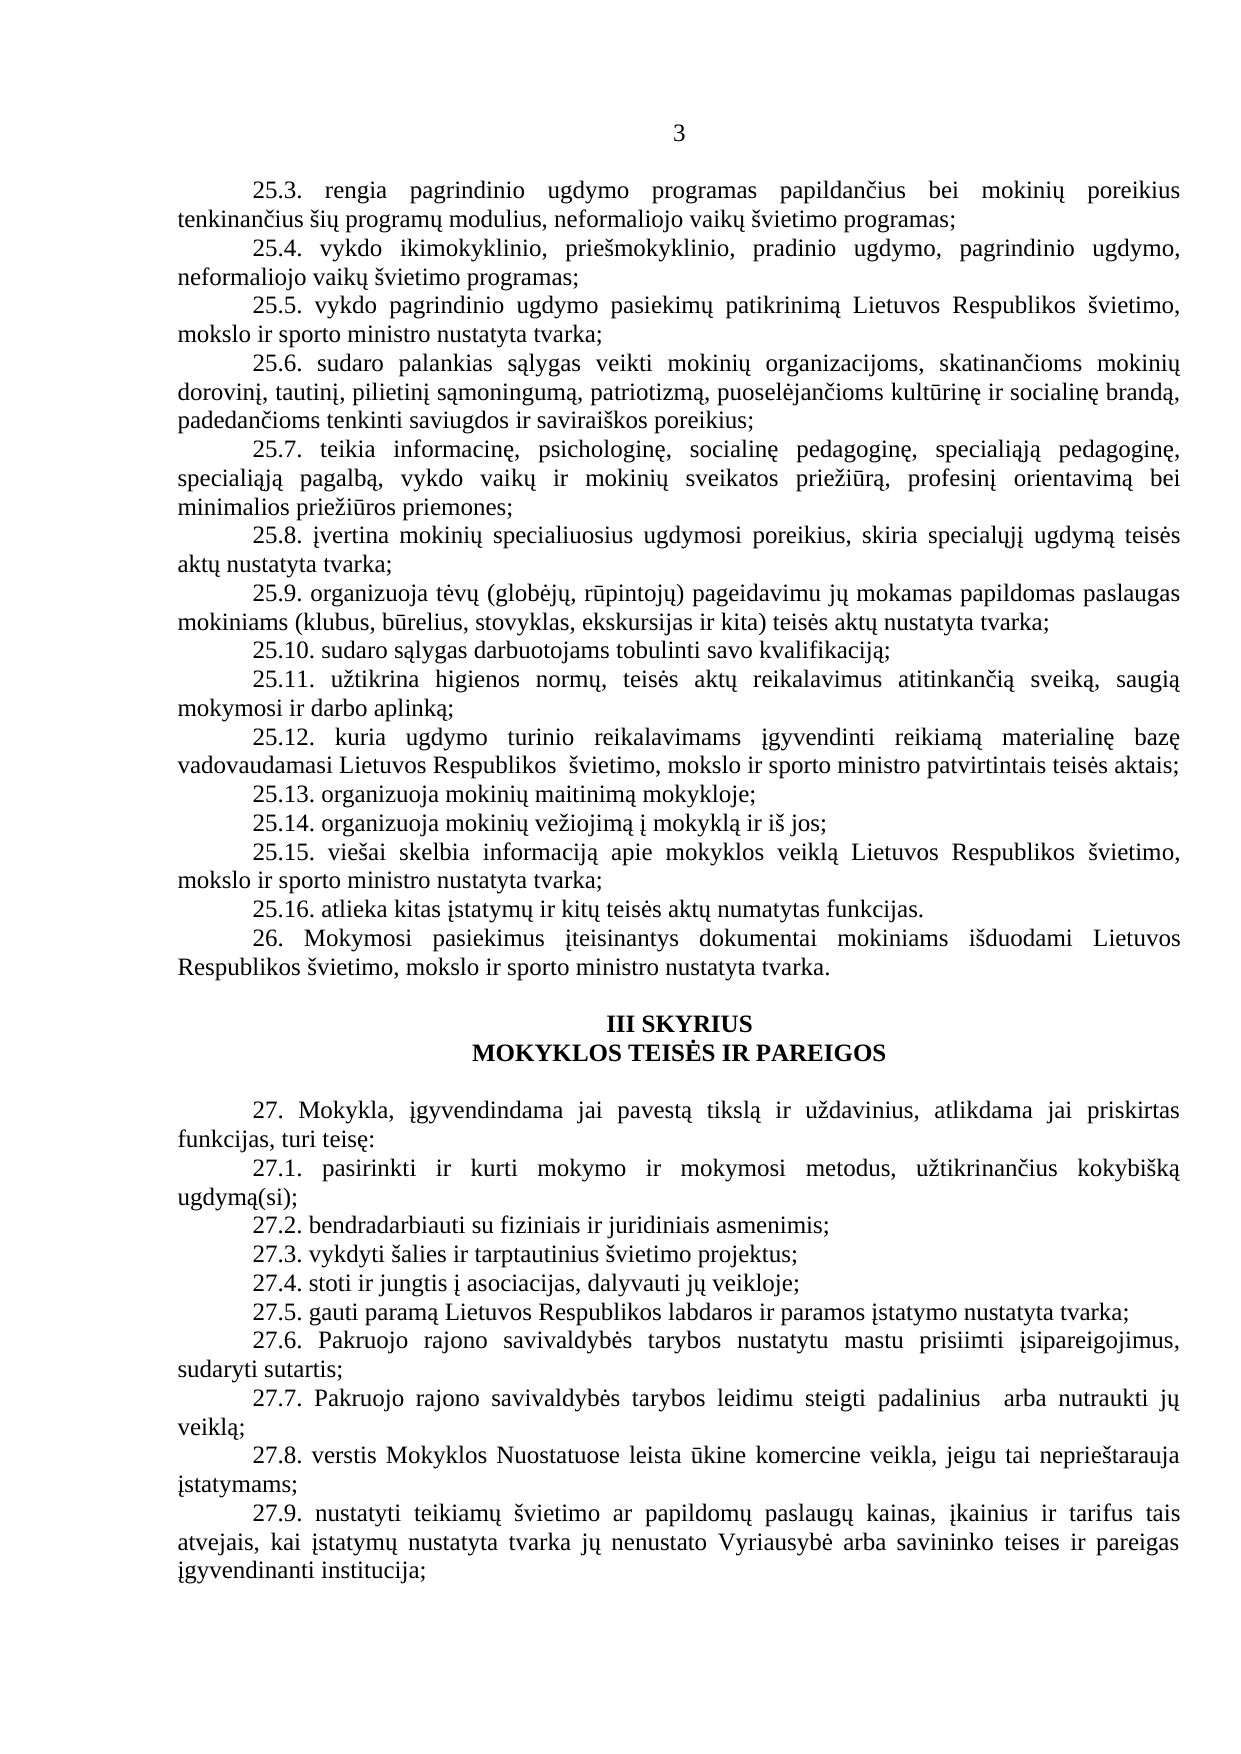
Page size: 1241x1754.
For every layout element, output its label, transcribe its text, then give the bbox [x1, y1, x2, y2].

text 27.1. pasirinkti ir kurti mokymo ir mokymosi metodus, užtikrinančius kokybišką ugdymą(si); [177, 1153, 1181, 1211]
text 27.2. bendradarbiauti su fiziniais ir juridiniais asmenimis; [177, 1211, 1181, 1239]
text 25.11. užtikrina higienos normų, teisės aktų reikalavimus atitinkančią sveiką, saugią mokymosi ir darbo aplinką; [177, 664, 1181, 722]
text 27. Mokykla, įgyvendindama jai pavestą tikslą ir uždavinius, atlikdama jai priskirtas funkcijas, turi teisę: [177, 1096, 1181, 1153]
text 25.10. sudaro sąlygas darbuotojams tobulinti savo kvalifikaciją; [177, 636, 1181, 664]
text 25.5. vykdo pagrindinio ugdymo pasiekimų patikrinimą Lietuvos Respublikos švietimo, mokslo ir sporto ministro nustatyta tvarka; [177, 291, 1181, 348]
text 27.8. verstis Mokyklos Nuostatuose leista ūkine komercine veikla, jeigu tai neprieštarauja įstatymams; [177, 1441, 1181, 1498]
text 25.7. teikia informacinę, psichologinę, socialinę pedagoginę, specialiąją pedagoginę, specialiąją pagalbą, vykdo vaikų ir mokinių sveikatos priežiūrą, profesinį orientavimą bei minimalios priežiūros priemones; [177, 434, 1181, 521]
text 26. Mokymosi pasiekimus įteisinantys dokumentai mokiniams išduodami Lietuvos Respublikos švietimo, mokslo ir sporto ministro nustatyta tvarka. [177, 923, 1181, 981]
text 27.4. stoti ir jungtis į asociacijas, dalyvauti jų veikloje; [177, 1268, 1181, 1297]
text 25.15. viešai skelbia informaciją apie mokyklos veiklą Lietuvos Respublikos švietimo, mokslo ir sporto ministro nustatyta tvarka; [177, 837, 1181, 894]
text 25.9. organizuoja tėvų (globėjų, rūpintojų) pageidavimu jų mokamas papildomas paslaugas mokiniams (klubus, būrelius, stovyklas, ekskursijas ir kita) teisės aktų nustatyta tvarka; [177, 578, 1181, 636]
text 25.12. kuria ugdymo turinio reikalavimams įgyvendinti reikiamą materialinę bazę vadovaudamasi Lietuvos Respublikos švietimo, mokslo ir sporto ministro patvirtintais teisės aktais; [177, 722, 1181, 779]
text III SKYRIUS [177, 1009, 1181, 1038]
text 25.4. vykdo ikimokyklinio, priešmokyklinio, pradinio ugdymo, pagrindinio ugdymo, neformaliojo vaikų švietimo programas; [177, 233, 1181, 291]
text 25.16. atlieka kitas įstatymų ir kitų teisės aktų numatytas funkcijas. [177, 894, 1181, 923]
text 27.5. gauti paramą Lietuvos Respublikos labdaros ir paramos įstatymo nustatyta tvarka; [177, 1297, 1181, 1326]
text 25.3. rengia pagrindinio ugdymo programas papildančius bei mokinių poreikius tenkinančius šių programų modulius, neformaliojo vaikų švietimo programas; [177, 176, 1181, 233]
text 27.9. nustatyti teikiamų švietimo ar papildomų paslaugų kainas, įkainius ir tarifus tais atvejais, kai įstatymų nustatyta tvarka jų nenustato Vyriausybė arba savininko teises ir pareigas įgyvendinanti institucija; [177, 1498, 1181, 1584]
text MOKYKLOS TEISĖS IR PAREIGOS [177, 1038, 1181, 1067]
text 27.7. Pakruojo rajono savivaldybės tarybos leidimu steigti padalinius arba nutraukti jų veiklą; [177, 1383, 1181, 1441]
text 27.6. Pakruojo rajono savivaldybės tarybos nustatytu mastu prisiimti įsipareigojimus, sudaryti sutartis; [177, 1326, 1181, 1383]
text 25.8. įvertina mokinių specialiuosius ugdymosi poreikius, skiria specialųjį ugdymą teisės aktų nustatyta tvarka; [177, 521, 1181, 578]
text 27.3. vykdyti šalies ir tarptautinius švietimo projektus; [177, 1239, 1181, 1268]
text 25.6. sudaro palankias sąlygas veikti mokinių organizacijoms, skatinančioms mokinių dorovinį, tautinį, pilietinį sąmoningumą, patriotizmą, puoselėjančioms kultūrinę ir socialinę brandą, padedančioms tenkinti saviugdos ir saviraiškos poreikius; [177, 348, 1181, 434]
text 25.14. organizuoja mokinių vežiojimą į mokyklą ir iš jos; [177, 808, 1181, 837]
text 25.13. organizuoja mokinių maitinimą mokykloje; [177, 779, 1181, 808]
